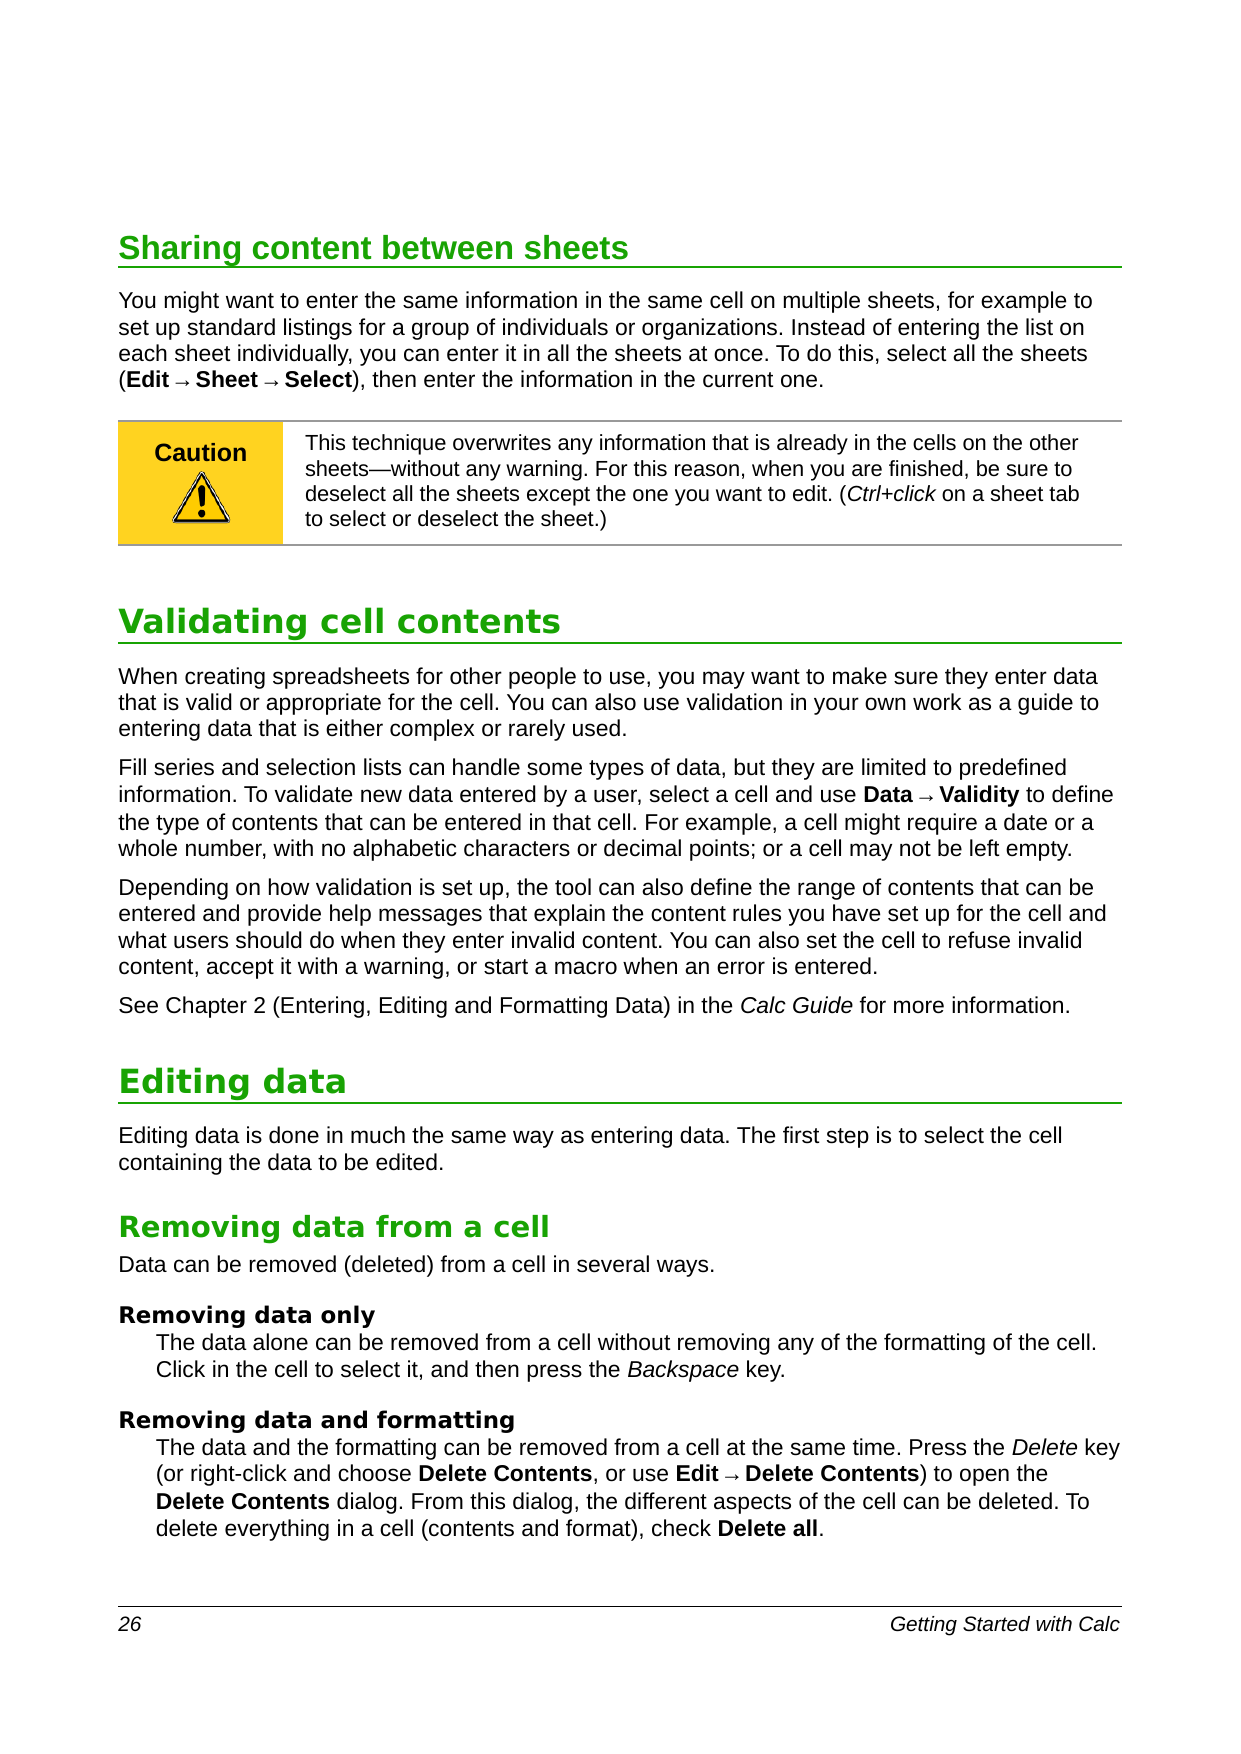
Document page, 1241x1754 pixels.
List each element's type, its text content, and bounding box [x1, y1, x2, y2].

text Removing data only [118, 1302, 1122, 1329]
text See Chapter 2 (Entering, Editing and Formatting Data) in the Calc Guide for more information. [118, 992, 1122, 1018]
text Depending on how validation is set up, the tool can also define the range of contents that can be entered and provide help messages that explain the content rules you have set up for the cell and what users should do when they enter invalid content. You can also set the cell to refuse invalid content, accept it with a warning, or start a macro when an error is entered. [118, 874, 1122, 979]
text You might want to enter the same information in the same cell on multiple sheets, for example to set up standard listings for a group of individuals or organizations. Instead of entering the list on each sheet individually, you can enter it in all the sheets at once. To do this, select all the sheets (Edit → Sheet → Select), then enter the information in the current one. [118, 287, 1122, 394]
table_header This technique overwrites any information that is already in the cells on the other sheets—without any warning. For this reason, when you are finished, be sure to deselect all the sheets except the one you want to edit. (Ctrl+click on a sheet tab to select or deselect the sheet.) [283, 422, 1122, 544]
subtitle Removing data from a cell [118, 1211, 1122, 1245]
text The data and the formatting can be removed from a cell at the same time. Press the Delete key (or right-click and choose Delete Contents, or use Edit → Delete Contents) to open the Delete Contents dialog. From this dialog, the different aspects of the cell can be deleted. To delete everything in a cell (contents and format), check Delete all. [156, 1433, 1122, 1541]
subtitle Sharing content between sheets [118, 228, 1122, 266]
subtitle Validating cell contents [118, 603, 1122, 642]
subtitle Editing data [118, 1063, 1122, 1102]
text Data can be removed (deleted) from a cell in several ways. [118, 1251, 1122, 1277]
text When creating spreadsheets for other people to use, you may want to make sure they enter data that is valid or appropriate for the cell. You can also use validation in your own work as a guide to entering data that is either complex or rarely used. [118, 663, 1122, 742]
text The data alone can be removed from a cell without removing any of the formatting of the cell. Click in the cell to select it, and then press the Backspace key. [156, 1329, 1122, 1382]
text Editing data is done in much the same way as entering data. The first step is to select the cell containing the data to be edited. [118, 1122, 1122, 1175]
table_header Caution [118, 422, 283, 544]
text Fill series and selection lists can handle some types of data, but they are limited to predefined information. To validate new data entered by a user, select a cell and use Data → Validity to define the type of contents that can be entered in that cell. For example, a cell might require a date or a whole number, with no alphabetic characters or decimal points; or a cell may not be left empty. [118, 754, 1122, 862]
text Removing data and formatting [118, 1407, 1122, 1433]
picture [168, 467, 233, 527]
